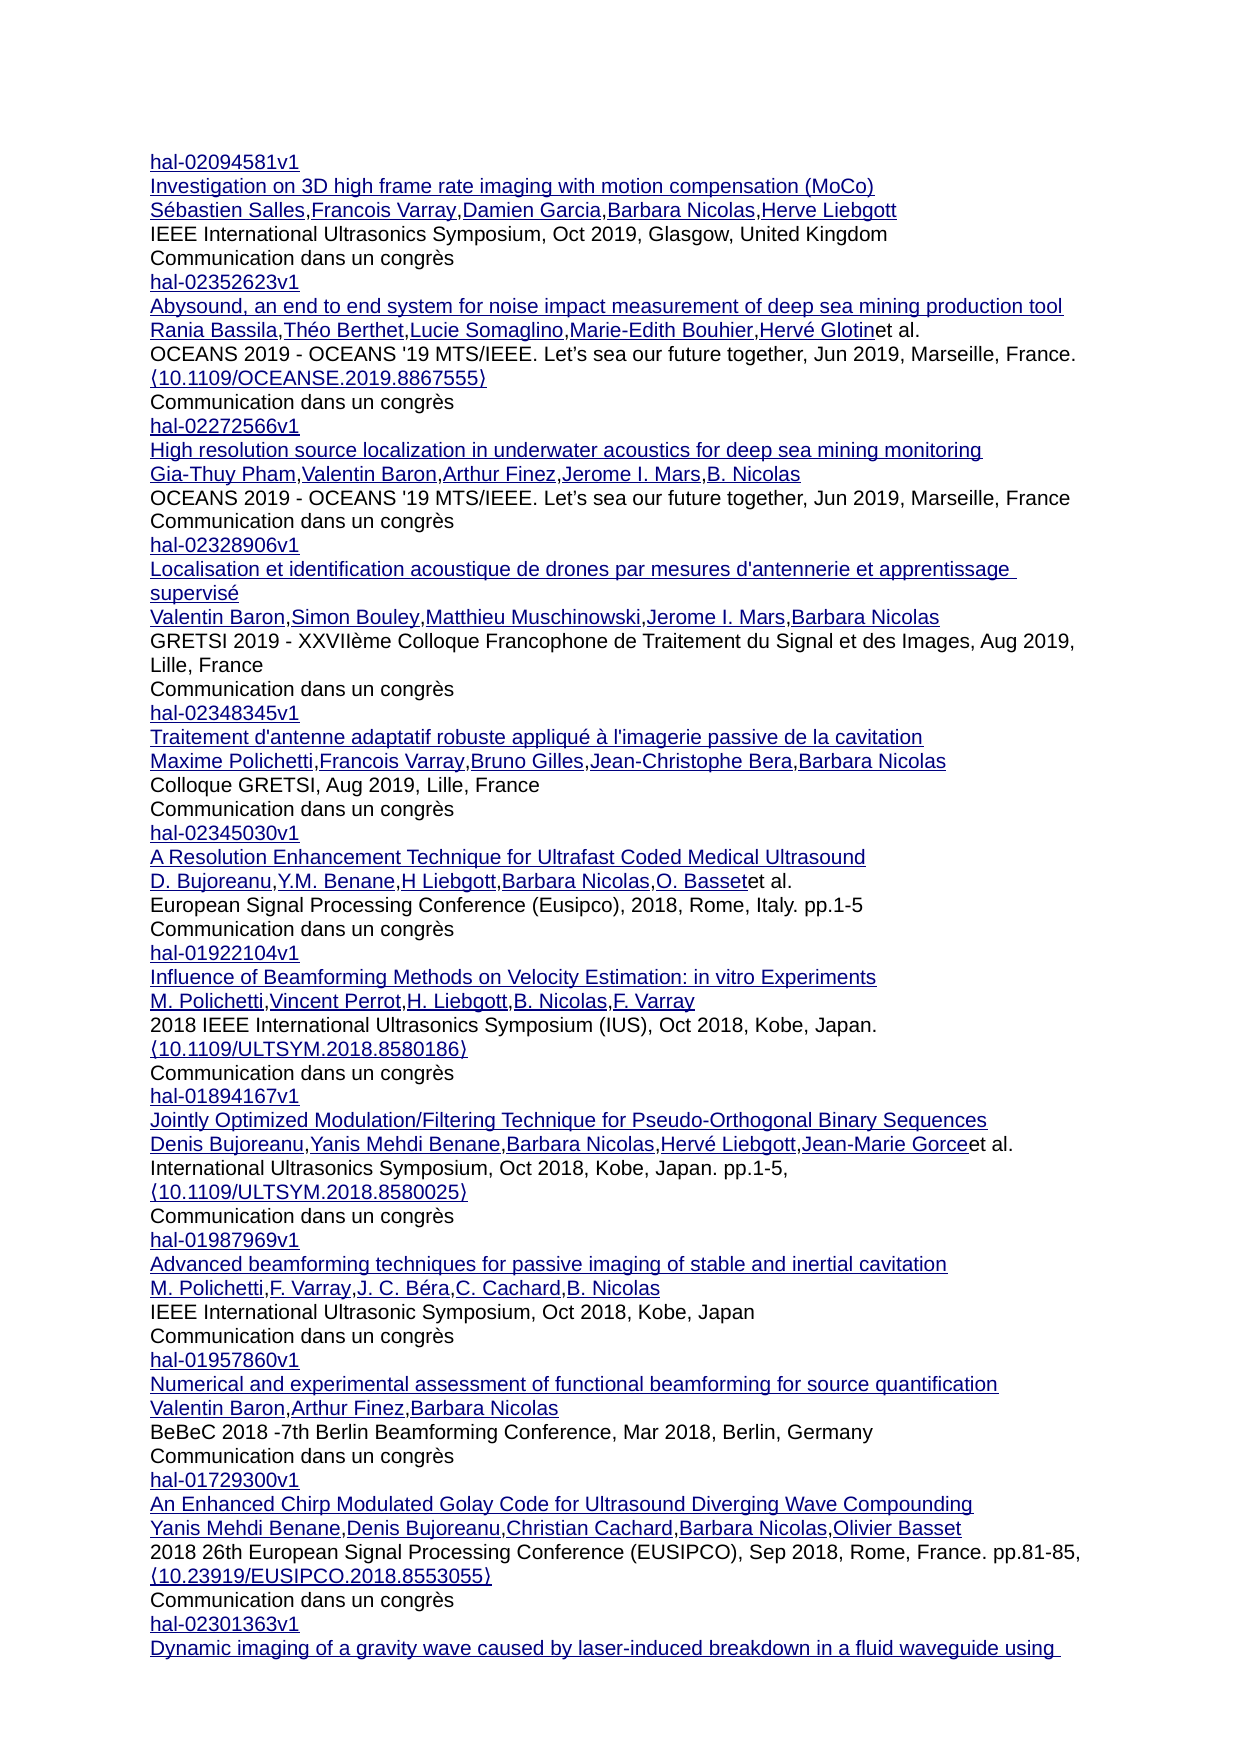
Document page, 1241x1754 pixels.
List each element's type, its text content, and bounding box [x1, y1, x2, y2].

table_cell Influence of Beamforming Methods on Velocity Estimation: in vitro Experiments M. Polichetti,Vincent Perrot,H. Liebgott,B. Nicolas,F. Varray 2018 IEEE International Ultrasonics Symposium (IUS), Oct 2018, Kobe, Japan. ⟨10.1109/ULTSYM.2018.8580186⟩ Communication dans un congrès hal-01894167v1 [150, 965, 1090, 1108]
table_cell Dynamic imaging of a gravity wave caused by laser-induced breakdown in a fluid waveguide using [150, 1635, 1090, 1659]
table_cell Advanced beamforming techniques for passive imaging of stable and inertial cavitation M. Polichetti,F. Varray,J. C. Béra,C. Cachard,B. Nicolas IEEE International Ultrasonic Symposium, Oct 2018, Kobe, Japan Communication dans un congrès hal-01957860v1 [150, 1252, 1090, 1372]
table_cell Investigation on 3D high frame rate imaging with motion compensation (MoCo) Sébastien Salles,Francois Varray,Damien Garcia,Barbara Nicolas,Herve Liebgott IEEE International Ultrasonics Symposium, Oct 2019, Glasgow, United Kingdom Communication dans un congrès hal-02352623v1 [150, 174, 1090, 294]
table_cell An Enhanced Chirp Modulated Golay Code for Ultrasound Diverging Wave Compounding Yanis Mehdi Benane,Denis Bujoreanu,Christian Cachard,Barbara Nicolas,Olivier Basset 2018 26th European Signal Processing Conference (EUSIPCO), Sep 2018, Rome, France. pp.81-85, ⟨10.23919/EUSIPCO.2018.8553055⟩ Communication dans un congrès hal-02301363v1 [150, 1492, 1090, 1635]
table_cell Abysound, an end to end system for noise impact measurement of deep sea mining production tool Rania Bassila,Théo Berthet,Lucie Somaglino,Marie-Edith Bouhier,Hervé Glotinet al. OCEANS 2019 - OCEANS '19 MTS/IEEE. Let’s sea our future together, Jun 2019, Marseille, France. ⟨10.1109/OCEANSE.2019.8867555⟩ Communication dans un congrès hal-02272566v1 [150, 294, 1090, 437]
table_cell Localisation et identification acoustique de drones par mesures d'antennerie et apprentissage supervisé Valentin Baron,Simon Bouley,Matthieu Muschinowski,Jerome I. Mars,Barbara Nicolas GRETSI 2019 - XXVIIème Colloque Francophone de Traitement du Signal et des Images, Aug 2019, Lille, France Communication dans un congrès hal-02348345v1 [150, 557, 1090, 725]
table_cell Numerical and experimental assessment of functional beamforming for source quantification Valentin Baron,Arthur Finez,Barbara Nicolas BeBeC 2018 -7th Berlin Beamforming Conference, Mar 2018, Berlin, Germany Communication dans un congrès hal-01729300v1 [150, 1372, 1090, 1492]
table_cell Traitement d'antenne adaptatif robuste appliqué à l'imagerie passive de la cavitation Maxime Polichetti,Francois Varray,Bruno Gilles,Jean-Christophe Bera,Barbara Nicolas Colloque GRETSI, Aug 2019, Lille, France Communication dans un congrès hal-02345030v1 [150, 725, 1090, 845]
table_cell hal-02094581v1 [150, 150, 1090, 174]
table_cell A Resolution Enhancement Technique for Ultrafast Coded Medical Ultrasound D. Bujoreanu,Y.M. Benane,H Liebgott,Barbara Nicolas,O. Bassetet al. European Signal Processing Conference (Eusipco), 2018, Rome, Italy. pp.1-5 Communication dans un congrès hal-01922104v1 [150, 845, 1090, 964]
table_cell High resolution source localization in underwater acoustics for deep sea mining monitoring Gia-Thuy Pham,Valentin Baron,Arthur Finez,Jerome I. Mars,B. Nicolas OCEANS 2019 - OCEANS '19 MTS/IEEE. Let’s sea our future together, Jun 2019, Marseille, France Communication dans un congrès hal-02328906v1 [150, 438, 1090, 557]
table_cell Jointly Optimized Modulation/Filtering Technique for Pseudo-Orthogonal Binary Sequences Denis Bujoreanu,Yanis Mehdi Benane,Barbara Nicolas,Hervé Liebgott,Jean-Marie Gorceet al. International Ultrasonics Symposium, Oct 2018, Kobe, Japan. pp.1-5, ⟨10.1109/ULTSYM.2018.8580025⟩ Communication dans un congrès hal-01987969v1 [150, 1108, 1090, 1252]
